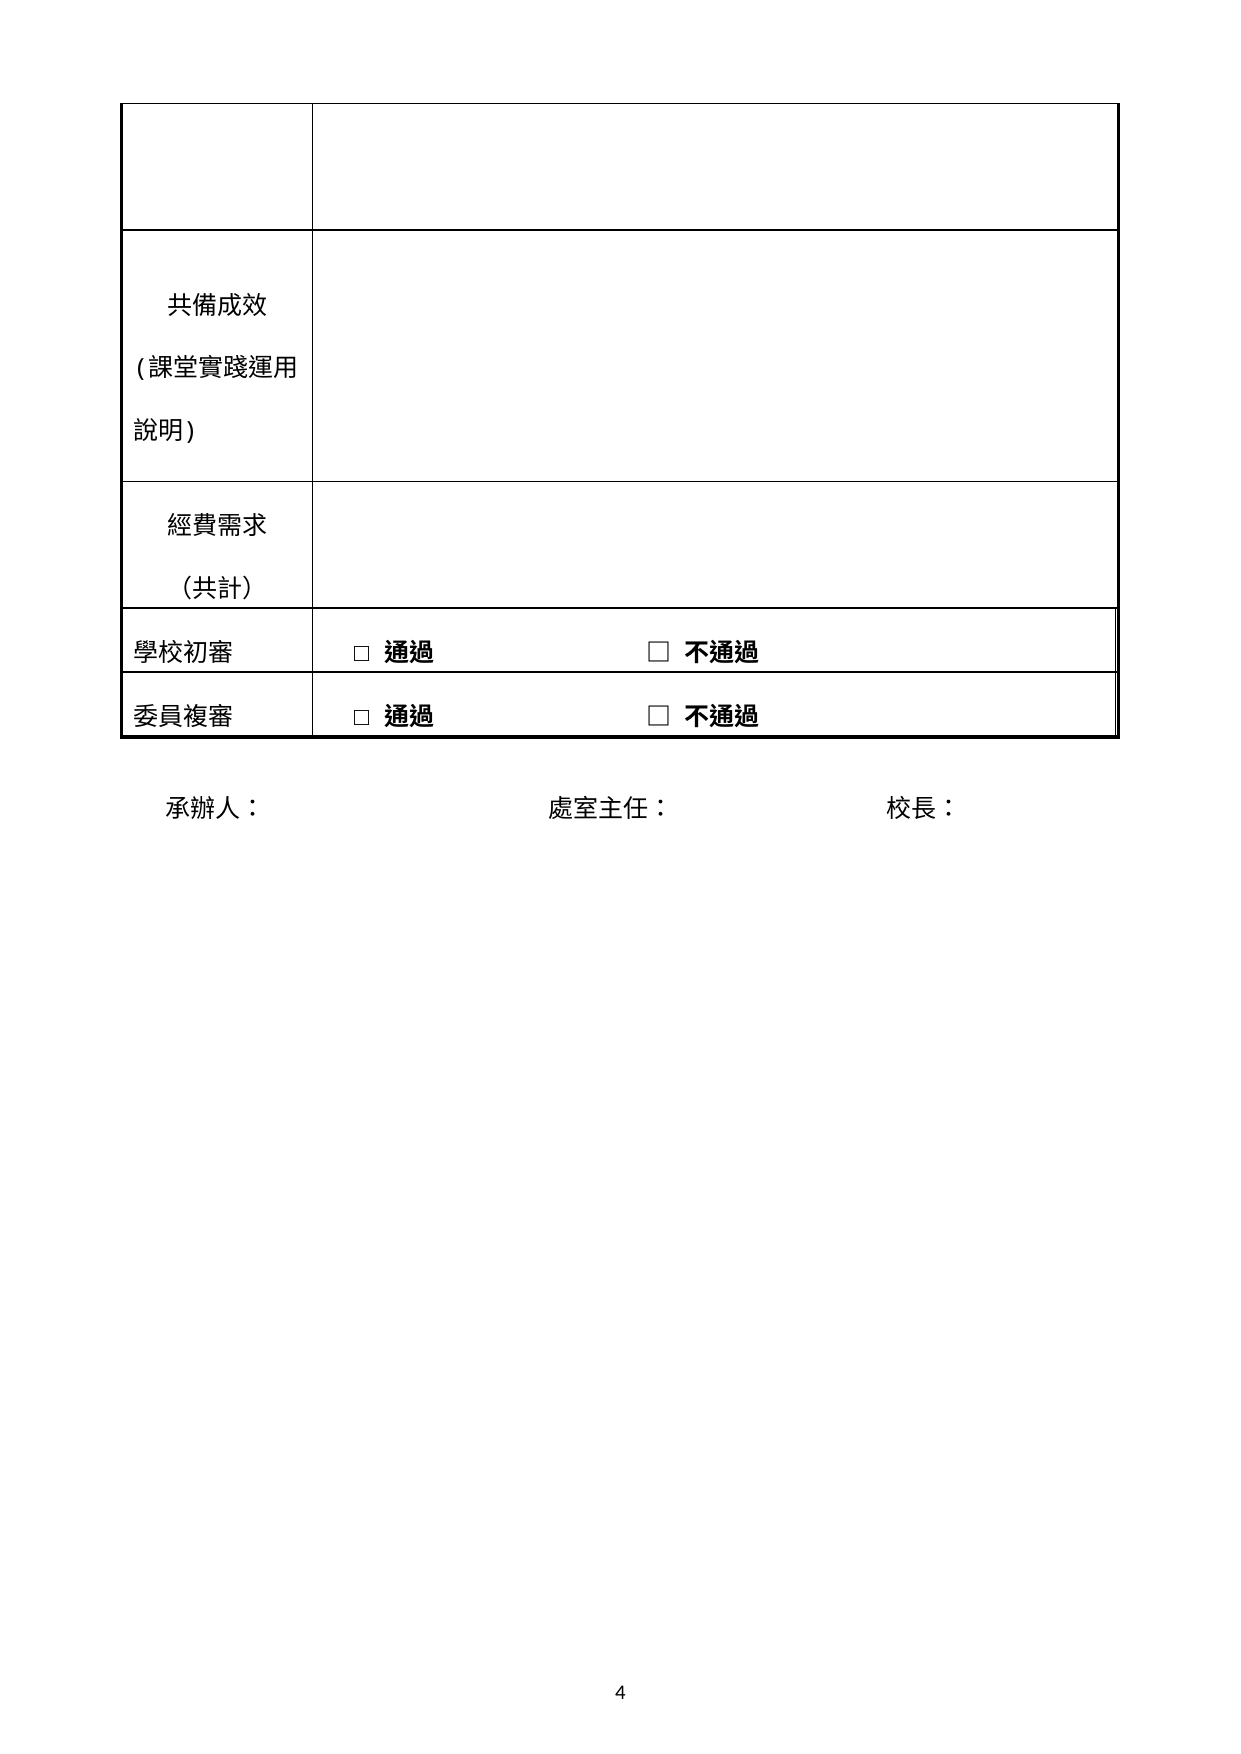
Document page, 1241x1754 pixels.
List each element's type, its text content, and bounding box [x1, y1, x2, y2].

table_cell 共備成效 (課堂實踐運用說明) [123, 231, 312, 481]
table_cell □ 通過 □ 不通過 [313, 609, 1115, 671]
table_cell [123, 104, 312, 229]
table_cell [313, 231, 1117, 481]
table_cell [313, 482, 1117, 607]
table_cell 經費需求 （共計） [123, 482, 312, 607]
table_cell [313, 104, 1117, 229]
table_cell □ 通過 □ 不通過 [313, 673, 1115, 735]
table_cell 委員複審 [123, 673, 312, 735]
text 承辦人： 處室主任： 校長： [75, 757, 1165, 820]
table_cell 學校初審 [123, 609, 312, 671]
